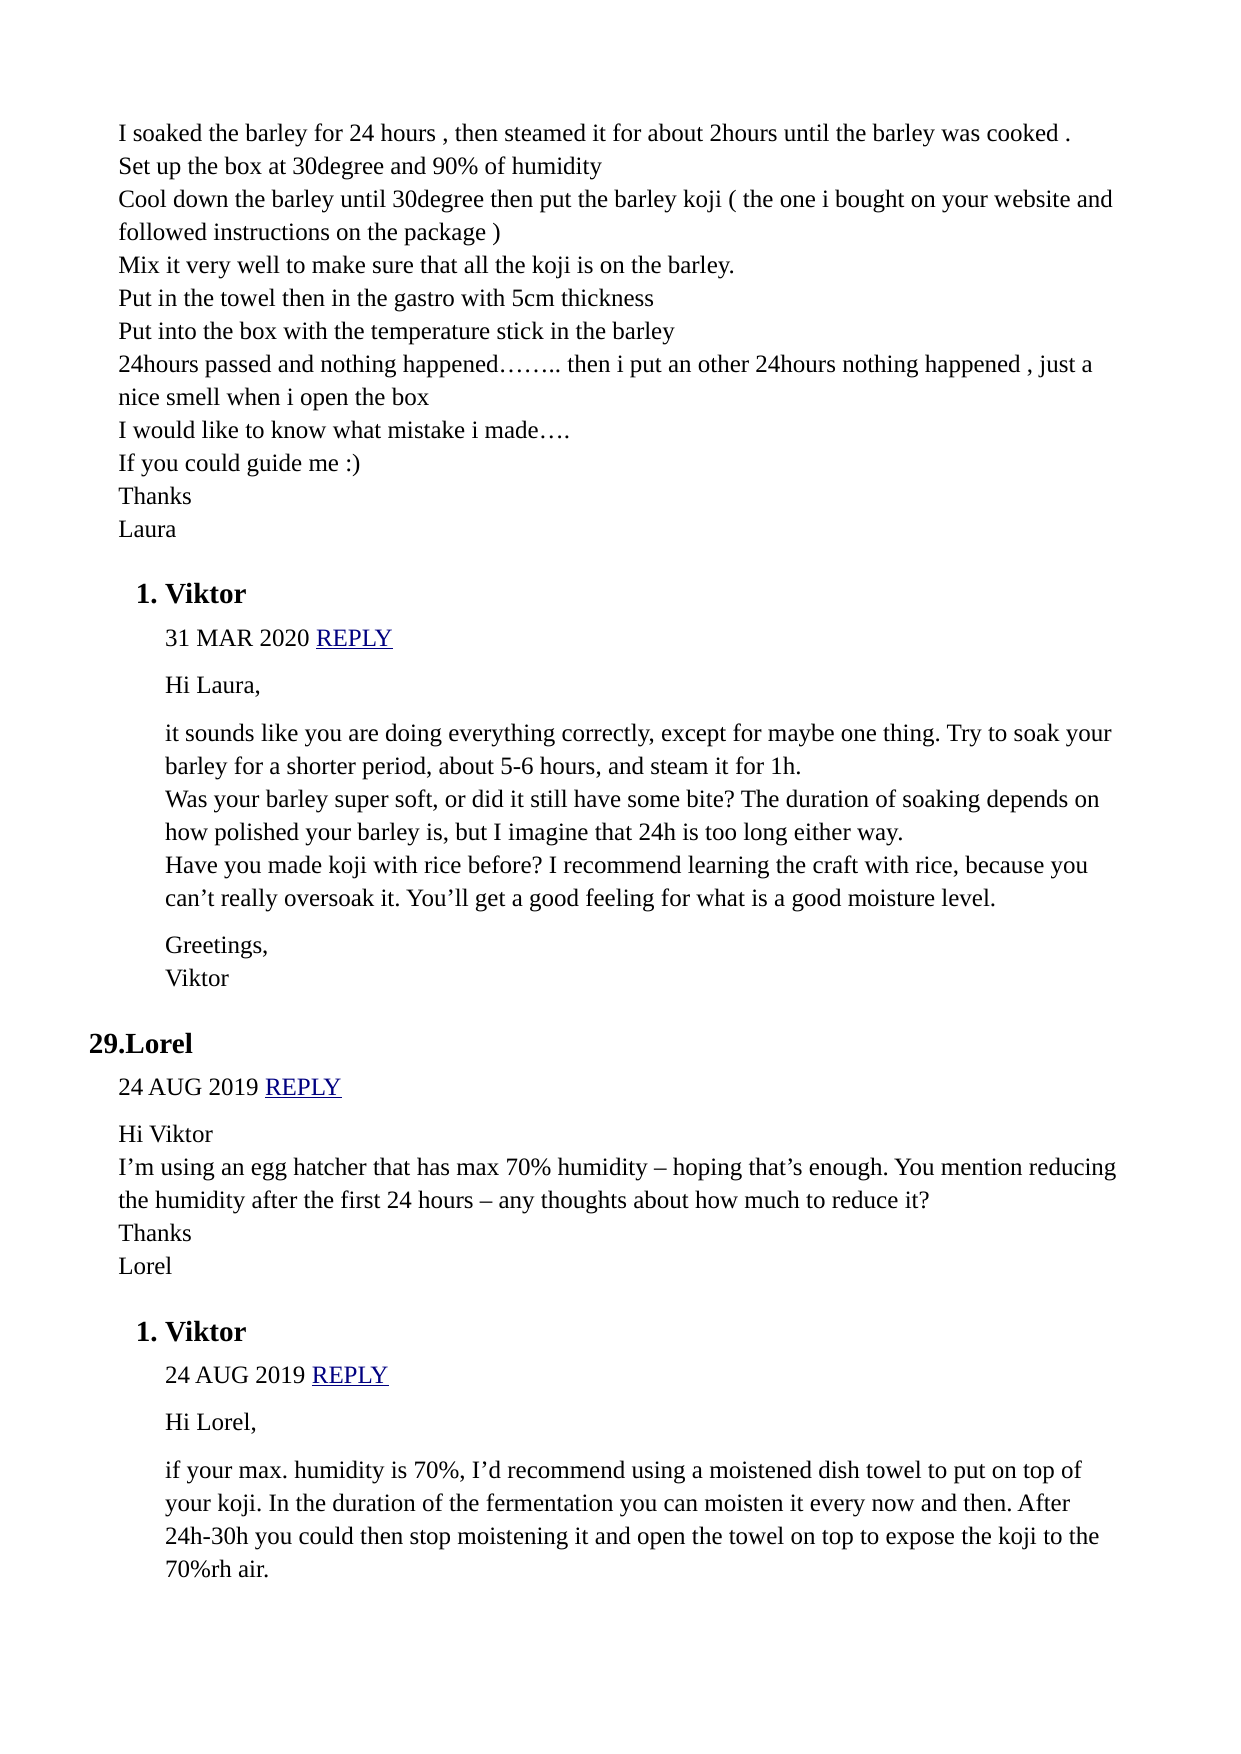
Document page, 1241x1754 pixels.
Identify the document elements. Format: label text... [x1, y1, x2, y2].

list I soaked the barley for 24 hours , then steamed it for about 2hours until the barley was cooked . Set up the box at 30degree and 90% of humidity Cool down the barley until 30degree then put the barley koji ( the one i bought on your website and followed instructions on the package ) Mix it very well to make sure that all the koji is on the barley. Put in the towel then in the gastro with 5cm thickness Put into the box with the temperature stick in the barley 24hours passed and nothing happened…….. then i put an other 24hours nothing happened , just a nice smell when i open the box I would like to know what mistake i made…. If you could guide me :) Thanks Laura [118, 118, 1122, 543]
list 24 AUG 2019 REPLY [118, 1072, 1122, 1101]
list Hi Viktor I’m using an egg hatcher that has max 70% humidity – hoping that’s enough. You mention reducing the humidity after the first 24 hours – any thoughts about how much to reduce it? Thanks Lorel [118, 1119, 1122, 1280]
list 24 AUG 2019 REPLY [136, 1360, 1122, 1388]
list 31 MAR 2020 REPLY [136, 623, 1122, 651]
subtitle Viktor [136, 1314, 1122, 1347]
list Hi Lorel, [136, 1407, 1122, 1436]
list Hi Laura, [136, 670, 1122, 699]
list it sounds like you are doing everything correctly, except for maybe one thing. Try to soak your barley for a shorter period, about 5-6 hours, and steam it for 1h. Was your barley super soft, or did it still have some bite? The duration of soaking depends on how polished your barley is, but I imagine that 24h is too long either way. Have you made koji with rice before? I recommend learning the craft with rice, because you can’t really oversoak it. You’ll get a good feeling for what is a good moisture level. [136, 718, 1122, 912]
list if your max. humidity is 70%, I’d recommend using a moistened dish towel to put on top of your koji. In the duration of the fermentation you can moisten it every now and then. After 24h-30h you could then stop moistening it and open the towel on top to expose the koji to the 70%rh air. [136, 1455, 1122, 1583]
list Greetings, Viktor [136, 931, 1122, 992]
subtitle Lorel [118, 1026, 1122, 1059]
subtitle Viktor [136, 577, 1122, 610]
